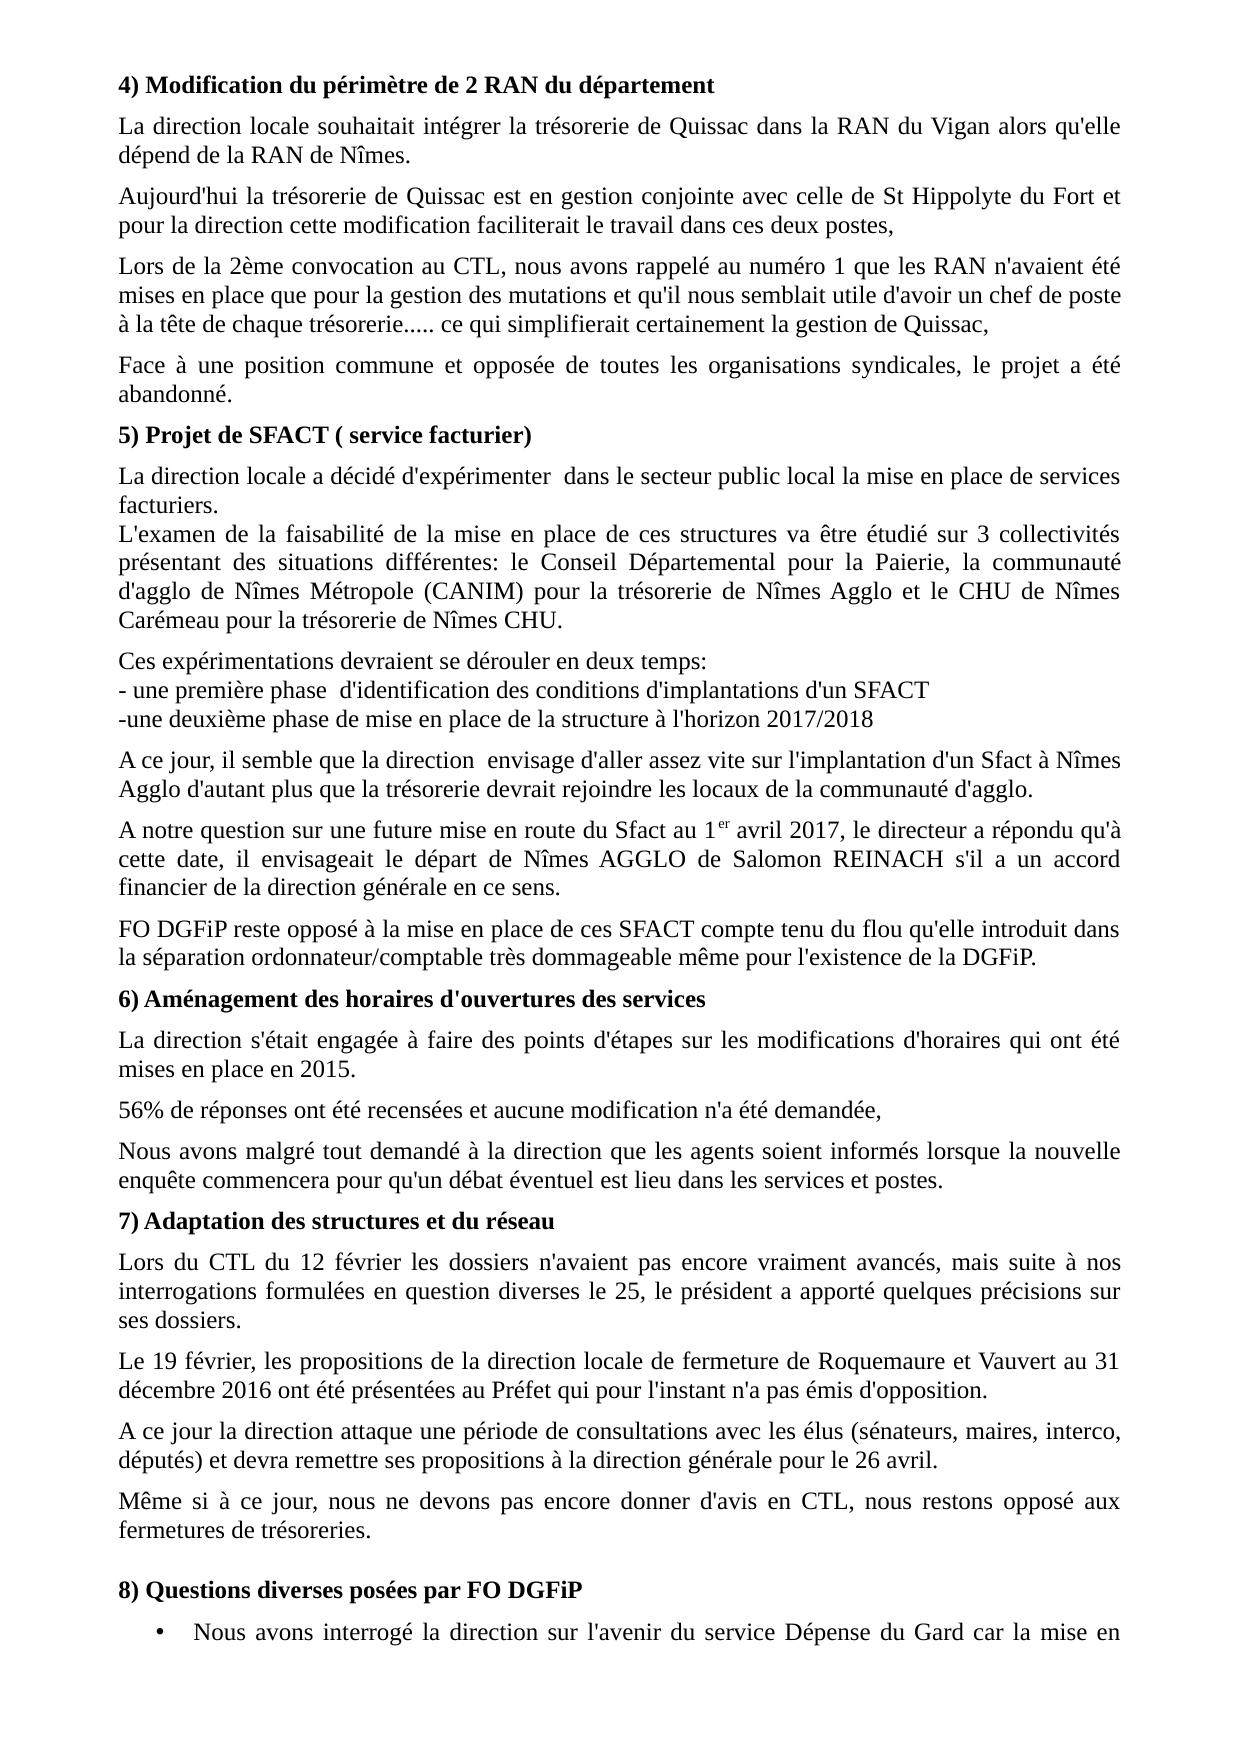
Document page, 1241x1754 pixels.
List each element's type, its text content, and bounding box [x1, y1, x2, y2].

text Face à une position commune et opposée de toutes les organisations syndicales, le projet a été abandonné. [118, 350, 1122, 407]
text Ces expérimentations devraient se dérouler en deux temps: [118, 646, 1122, 675]
text Le 19 février, les propositions de la direction locale de fermeture de Roquemaure et Vauvert au 31 décembre 2016 ont été présentées au Préfet qui pour l'instant n'a pas émis d'opposition. [118, 1346, 1122, 1404]
list Nous avons interrogé la direction sur l'avenir du service Dépense du Gard car la mise en [156, 1617, 1122, 1645]
text La direction locale souhaitait intégrer la trésorerie de Quissac dans la RAN du Vigan alors qu'elle dépend de la RAN de Nîmes. [118, 111, 1122, 169]
text L'examen de la faisabilité de la mise en place de ces structures va être étudié sur 3 collectivités présentant des situations différentes: le Conseil Départemental pour la Paierie, la communauté d'agglo de Nîmes Métropole (CANIM) pour la trésorerie de Nîmes Agglo et le CHU de Nîmes Carémeau pour la trésorerie de Nîmes CHU. [118, 519, 1122, 634]
text - une première phase d'identification des conditions d'implantations d'un SFACT [118, 675, 1122, 704]
text 56% de réponses ont été recensées et aucune modification n'a été demandée, [118, 1095, 1122, 1124]
text Lors de la 2ème convocation au CTL, nous avons rappelé au numéro 1 que les RAN n'avaient été mises en place que pour la gestion des mutations et qu'il nous semblait utile d'avoir un chef de poste à la tête de chaque trésorerie..... ce qui simplifierait certainement la gestion de Quissac, [118, 251, 1122, 337]
text Même si à ce jour, nous ne devons pas encore donner d'avis en CTL, nous restons opposé aux fermetures de trésoreries. [118, 1486, 1122, 1544]
text A notre question sur une future mise en route du Sfact au 1er avril 2017, le directeur a répondu qu'à cette date, il envisageait le départ de Nîmes AGGLO de Salomon REINACH s'il a un accord financier de la direction générale en ce sens. [118, 815, 1122, 901]
text La direction s'était engagée à faire des points d'étapes sur les modifications d'horaires qui ont été mises en place en 2015. [118, 1025, 1122, 1082]
text Aujourd'hui la trésorerie de Quissac est en gestion conjointe avec celle de St Hippolyte du Fort et pour la direction cette modification faciliterait le travail dans ces deux postes, [118, 181, 1122, 239]
text 7) Adaptation des structures et du réseau [118, 1206, 1122, 1235]
text La direction locale a décidé d'expérimenter dans le secteur public local la mise en place de services facturiers. [118, 461, 1122, 519]
text 6) Aménagement des horaires d'ouvertures des services [118, 984, 1122, 1012]
text FO DGFiP reste opposé à la mise en place de ces SFACT compte tenu du flou qu'elle introduit dans la séparation ordonnateur/comptable très dommageable même pour l'existence de la DGFiP. [118, 914, 1122, 971]
text Lors du CTL du 12 février les dossiers n'avaient pas encore vraiment avancés, mais suite à nos interrogations formulées en question diverses le 25, le président a apporté quelques précisions sur ses dossiers. [118, 1247, 1122, 1334]
text 8) Questions diverses posées par FO DGFiP [118, 1575, 1122, 1604]
text -une deuxième phase de mise en place de la structure à l'horizon 2017/2018 [118, 704, 1122, 732]
text Nous avons malgré tout demandé à la direction que les agents soient informés lorsque la nouvelle enquête commencera pour qu'un débat éventuel est lieu dans les services et postes. [118, 1136, 1122, 1194]
text 4) Modification du périmètre de 2 RAN du département [118, 70, 1122, 99]
text 5) Projet de SFACT ( service facturier) [118, 420, 1122, 449]
text A ce jour, il semble que la direction envisage d'aller assez vite sur l'implantation d'un Sfact à Nîmes Agglo d'autant plus que la trésorerie devrait rejoindre les locaux de la communauté d'agglo. [118, 745, 1122, 802]
text A ce jour la direction attaque une période de consultations avec les élus (sénateurs, maires, interco, députés) et devra remettre ses propositions à la direction générale pour le 26 avril. [118, 1416, 1122, 1474]
